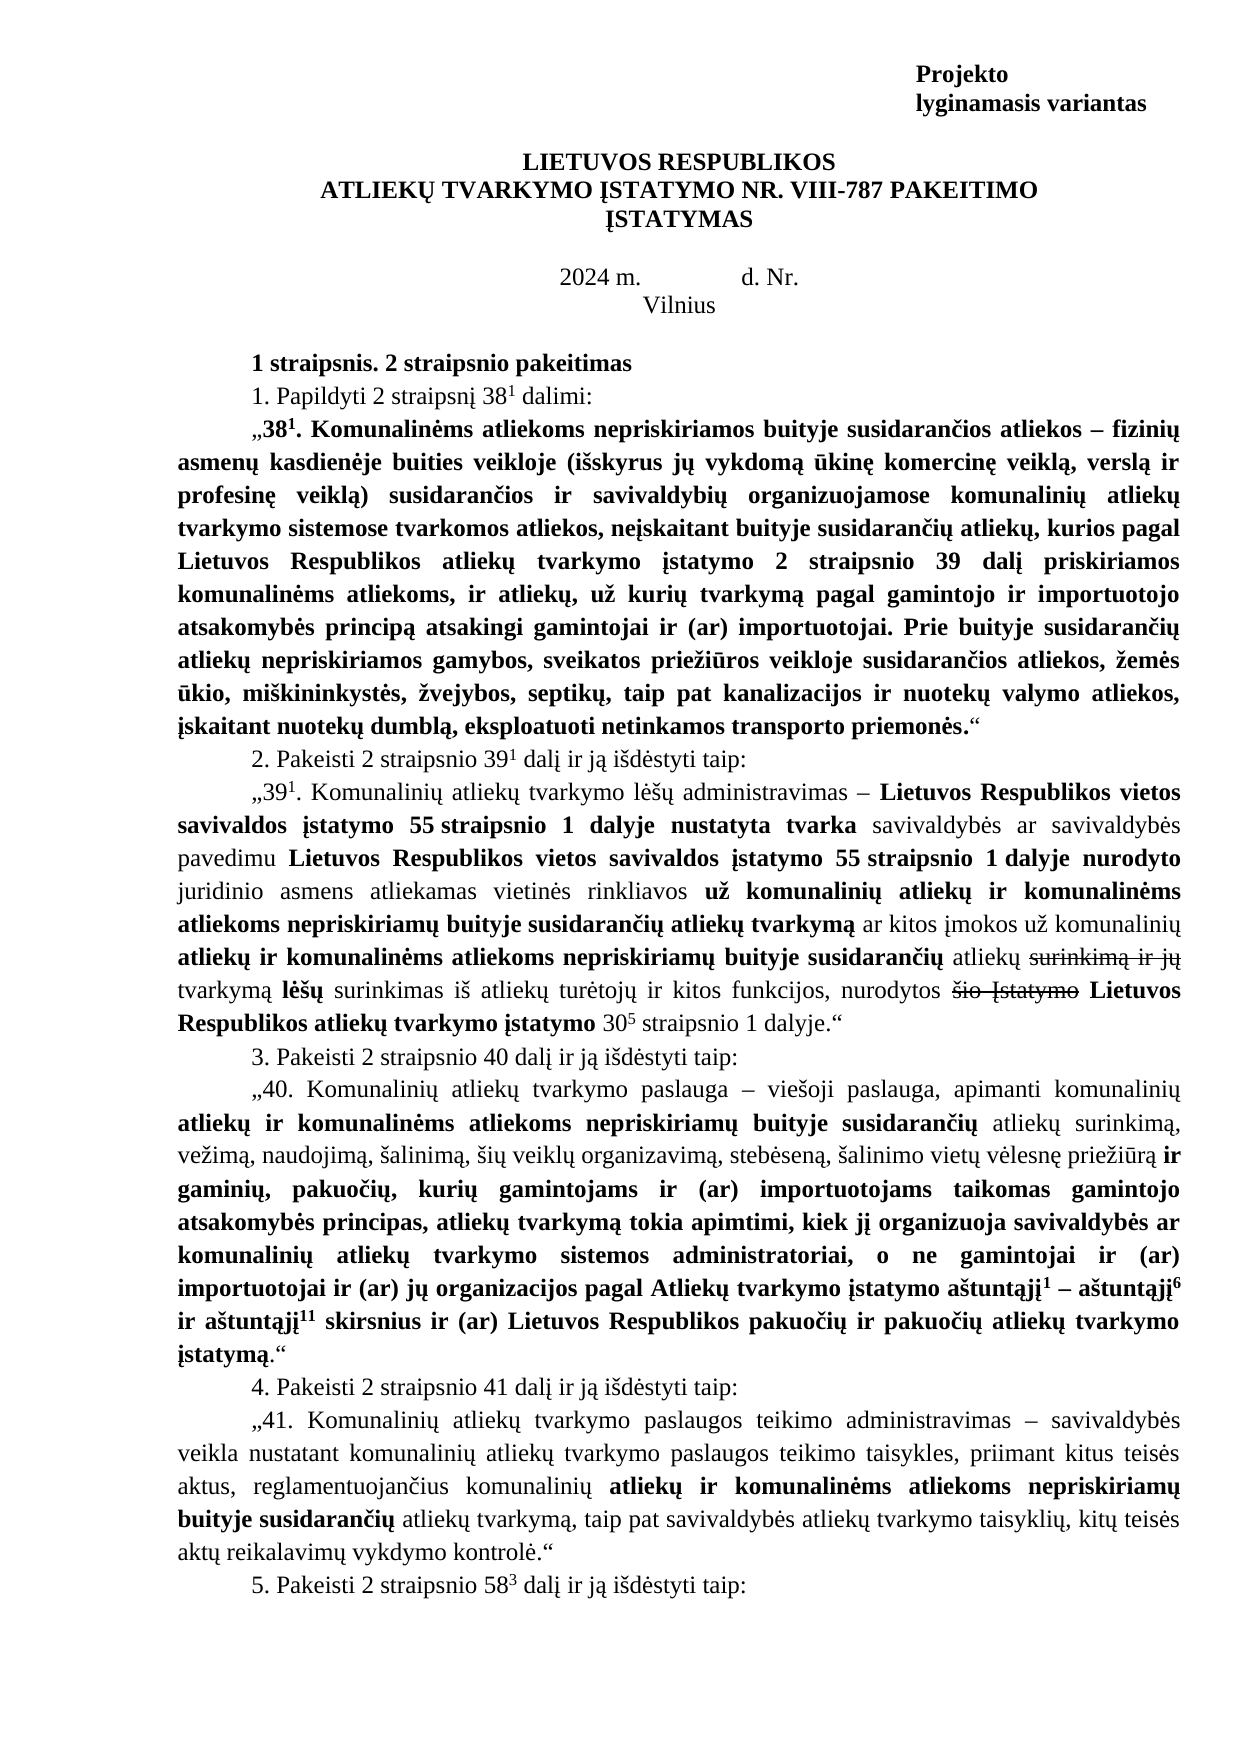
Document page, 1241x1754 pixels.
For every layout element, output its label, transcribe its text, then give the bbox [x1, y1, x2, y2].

text 4. Pakeisti 2 straipsnio 41 dalį ir ją išdėstyti taip: [177, 1372, 1181, 1401]
text Vilnius [177, 291, 1181, 319]
text „41. Komunalinių atliekų tvarkymo paslaugos teikimo administravimas – savivaldybės veikla nustatant komunalinių atliekų tvarkymo paslaugos teikimo taisykles, priimant kitus teisės aktus, reglamentuojančius komunalinių atliekų ir komunalinėms atliekoms nepriskiriamų buityje susidarančių atliekų tvarkymą, taip pat savivaldybės atliekų tvarkymo taisyklių, kitų teisės aktų reikalavimų vykdymo kontrolė.“ [177, 1405, 1181, 1566]
text ĮSTATYMAS [177, 204, 1181, 233]
text 1 straipsnis. 2 straipsnio pakeitimas [177, 348, 1181, 377]
text 3. Pakeisti 2 straipsnio 40 dalį ir ją išdėstyti taip: [177, 1042, 1181, 1070]
text 2. Pakeisti 2 straipsnio 391 dalį ir ją išdėstyti taip: [177, 744, 1181, 773]
text „391. Komunalinių atliekų tvarkymo lėšų administravimas – Lietuvos Respublikos vietos savivaldos įstatymo 55 straipsnio 1 dalyje nustatyta tvarka savivaldybės ar savivaldybės pavedimu Lietuvos Respublikos vietos savivaldos įstatymo 55 straipsnio 1 dalyje nurodyto juridinio asmens atliekamas vietinės rinkliavos už komunalinių atliekų ir komunalinėms atliekoms nepriskiriamų buityje susidarančių atliekų tvarkymą ar kitos įmokos už komunalinių atliekų ir komunalinėms atliekoms nepriskiriamų buityje susidarančių atliekų surinkimą ir jų tvarkymą lėšų surinkimas iš atliekų turėtojų ir kitos funkcijos, nurodytos šio Įstatymo Lietuvos Respublikos atliekų tvarkymo įstatymo 305 straipsnio 1 dalyje.“ [177, 777, 1181, 1037]
text 1. Papildyti 2 straipsnį 381 dalimi: [177, 381, 1181, 410]
text „40. Komunalinių atliekų tvarkymo paslauga – viešoji paslauga, apimanti komunalinių atliekų ir komunalinėms atliekoms nepriskiriamų buityje susidarančių atliekų surinkimą, vežimą, naudojimą, šalinimą, šių veiklų organizavimą, stebėseną, šalinimo vietų vėlesnę priežiūrą ir gaminių, pakuočių, kurių gamintojams ir (ar) importuotojams taikomas gamintojo atsakomybės principas, atliekų tvarkymą tokia apimtimi, kiek jį organizuoja savivaldybės ar komunalinių atliekų tvarkymo sistemos administratoriai, o ne gamintojai ir (ar) importuotojai ir (ar) jų organizacijos pagal Atliekų tvarkymo įstatymo aštuntąjį1 – aštuntąjį6 ir aštuntąjį11 skirsnius ir (ar) Lietuvos Respublikos pakuočių ir pakuočių atliekų tvarkymo įstatymą.“ [177, 1074, 1181, 1367]
text „381. Komunalinėms atliekoms nepriskiriamos buityje susidarančios atliekos – fizinių asmenų kasdienėje buities veikloje (išskyrus jų vykdomą ūkinę komercinę veiklą, verslą ir profesinę veiklą) susidarančios ir savivaldybių organizuojamose komunalinių atliekų tvarkymo sistemose tvarkomos atliekos, neįskaitant buityje susidarančių atliekų, kurios pagal Lietuvos Respublikos atliekų tvarkymo įstatymo 2 straipsnio 39 dalį priskiriamos komunalinėms atliekoms, ir atliekų, už kurių tvarkymą pagal gamintojo ir importuotojo atsakomybės principą atsakingi gamintojai ir (ar) importuotojai. Prie buityje susidarančių atliekų nepriskiriamos gamybos, sveikatos priežiūros veikloje susidarančios atliekos, žemės ūkio, miškininkystės, žvejybos, septikų, taip pat kanalizacijos ir nuotekų valymo atliekos, įskaitant nuotekų dumblą, eksploatuoti netinkamos transporto priemonės.“ [177, 414, 1181, 740]
text ATLIEKŲ TVARKYMO ĮSTATYMO NR. VIII-787 PAKEITIMO [177, 176, 1181, 204]
text LIETUVOS RESPUBLIKOS [177, 147, 1181, 176]
text 2024 m. d. Nr. [177, 262, 1181, 291]
text 5. Pakeisti 2 straipsnio 583 dalį ir ją išdėstyti taip: [177, 1570, 1181, 1599]
